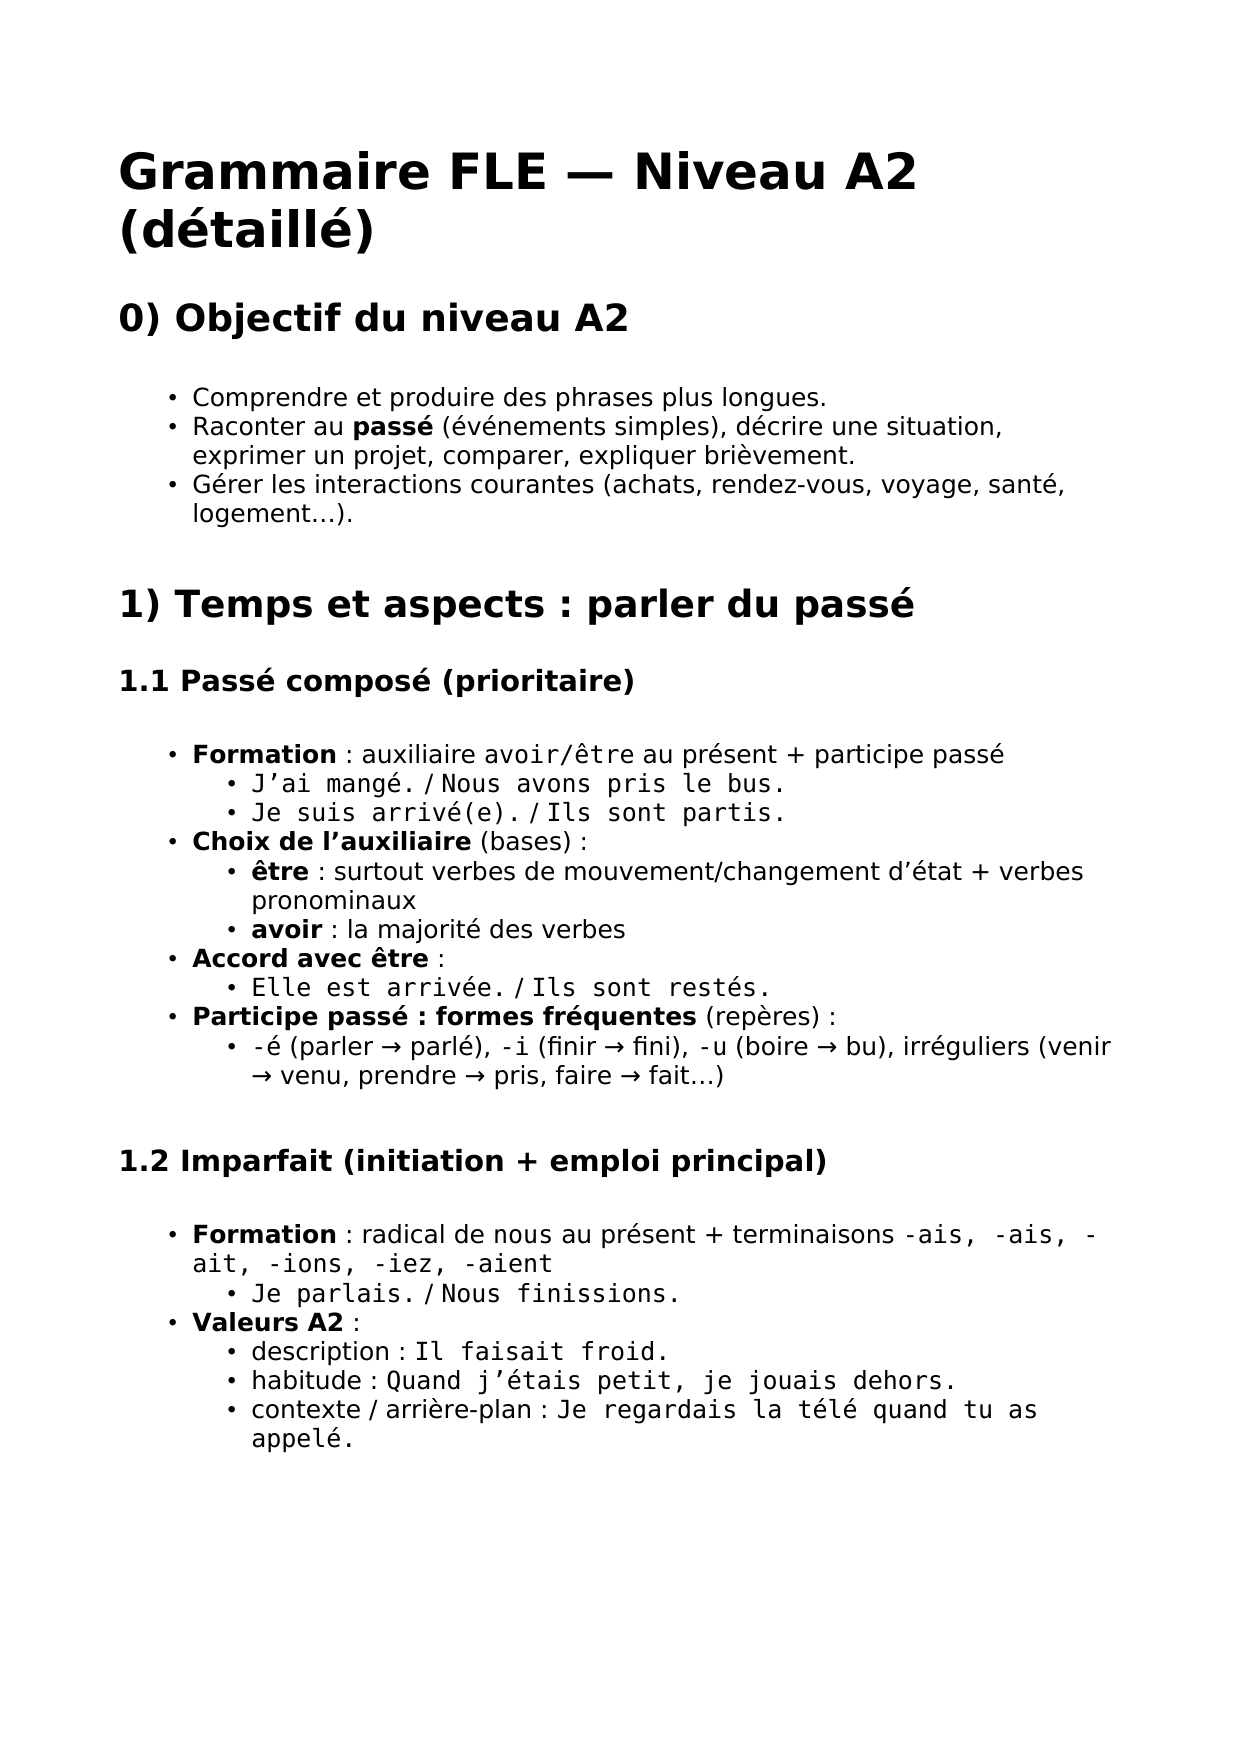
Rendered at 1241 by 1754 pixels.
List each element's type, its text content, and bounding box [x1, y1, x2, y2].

list -é (parler → parlé), -i (finir → fini), -u (boire → bu), irréguliers (venir → venu, prendre → pris, faire → fait…) [236, 1032, 1122, 1090]
list Raconter au passé (événements simples), décrire une situation, exprimer un projet, comparer, expliquer brièvement. [177, 412, 1122, 470]
list habitude : Quand j’étais petit, je jouais dehors. [236, 1366, 1122, 1396]
list Formation : auxiliaire avoir/être au présent + participe passé [177, 740, 1122, 769]
list Valeurs A2 : [177, 1308, 1122, 1337]
list Accord avec être : [177, 944, 1122, 973]
list Comprendre et produire des phrases plus longues. [177, 383, 1122, 412]
subtitle 1.1 Passé composé (prioritaire) [118, 664, 1122, 698]
list description : Il faisait froid. [236, 1337, 1122, 1366]
list Gérer les interactions courantes (achats, rendez-vous, voyage, santé, logement…). [177, 470, 1122, 528]
subtitle 0) Objectif du niveau A2 [118, 297, 1122, 341]
list Participe passé : formes fréquentes (repères) : [177, 1003, 1122, 1032]
list Formation : radical de nous au présent + terminaisons -ais, -ais, -ait, -ions, -iez, -aient [177, 1221, 1122, 1279]
list Choix de l’auxiliaire (bases) : [177, 828, 1122, 857]
list contexte / arrière-plan : Je regardais la télé quand tu as appelé. [236, 1396, 1122, 1454]
list être : surtout verbes de mouvement/changement d’état + verbes pronominaux [236, 857, 1122, 915]
subtitle Grammaire FLE — Niveau A2 (détaillé) [118, 143, 1122, 259]
list avoir : la majorité des verbes [236, 915, 1122, 944]
list Elle est arrivée. / Ils sont restés. [236, 973, 1122, 1003]
list J’ai mangé. / Nous avons pris le bus. [236, 769, 1122, 798]
subtitle 1) Temps et aspects : parler du passé [118, 583, 1122, 627]
subtitle 1.2 Imparfait (initiation + emploi principal) [118, 1144, 1122, 1178]
list Je parlais. / Nous finissions. [236, 1279, 1122, 1308]
list Je suis arrivé(e). / Ils sont partis. [236, 798, 1122, 828]
